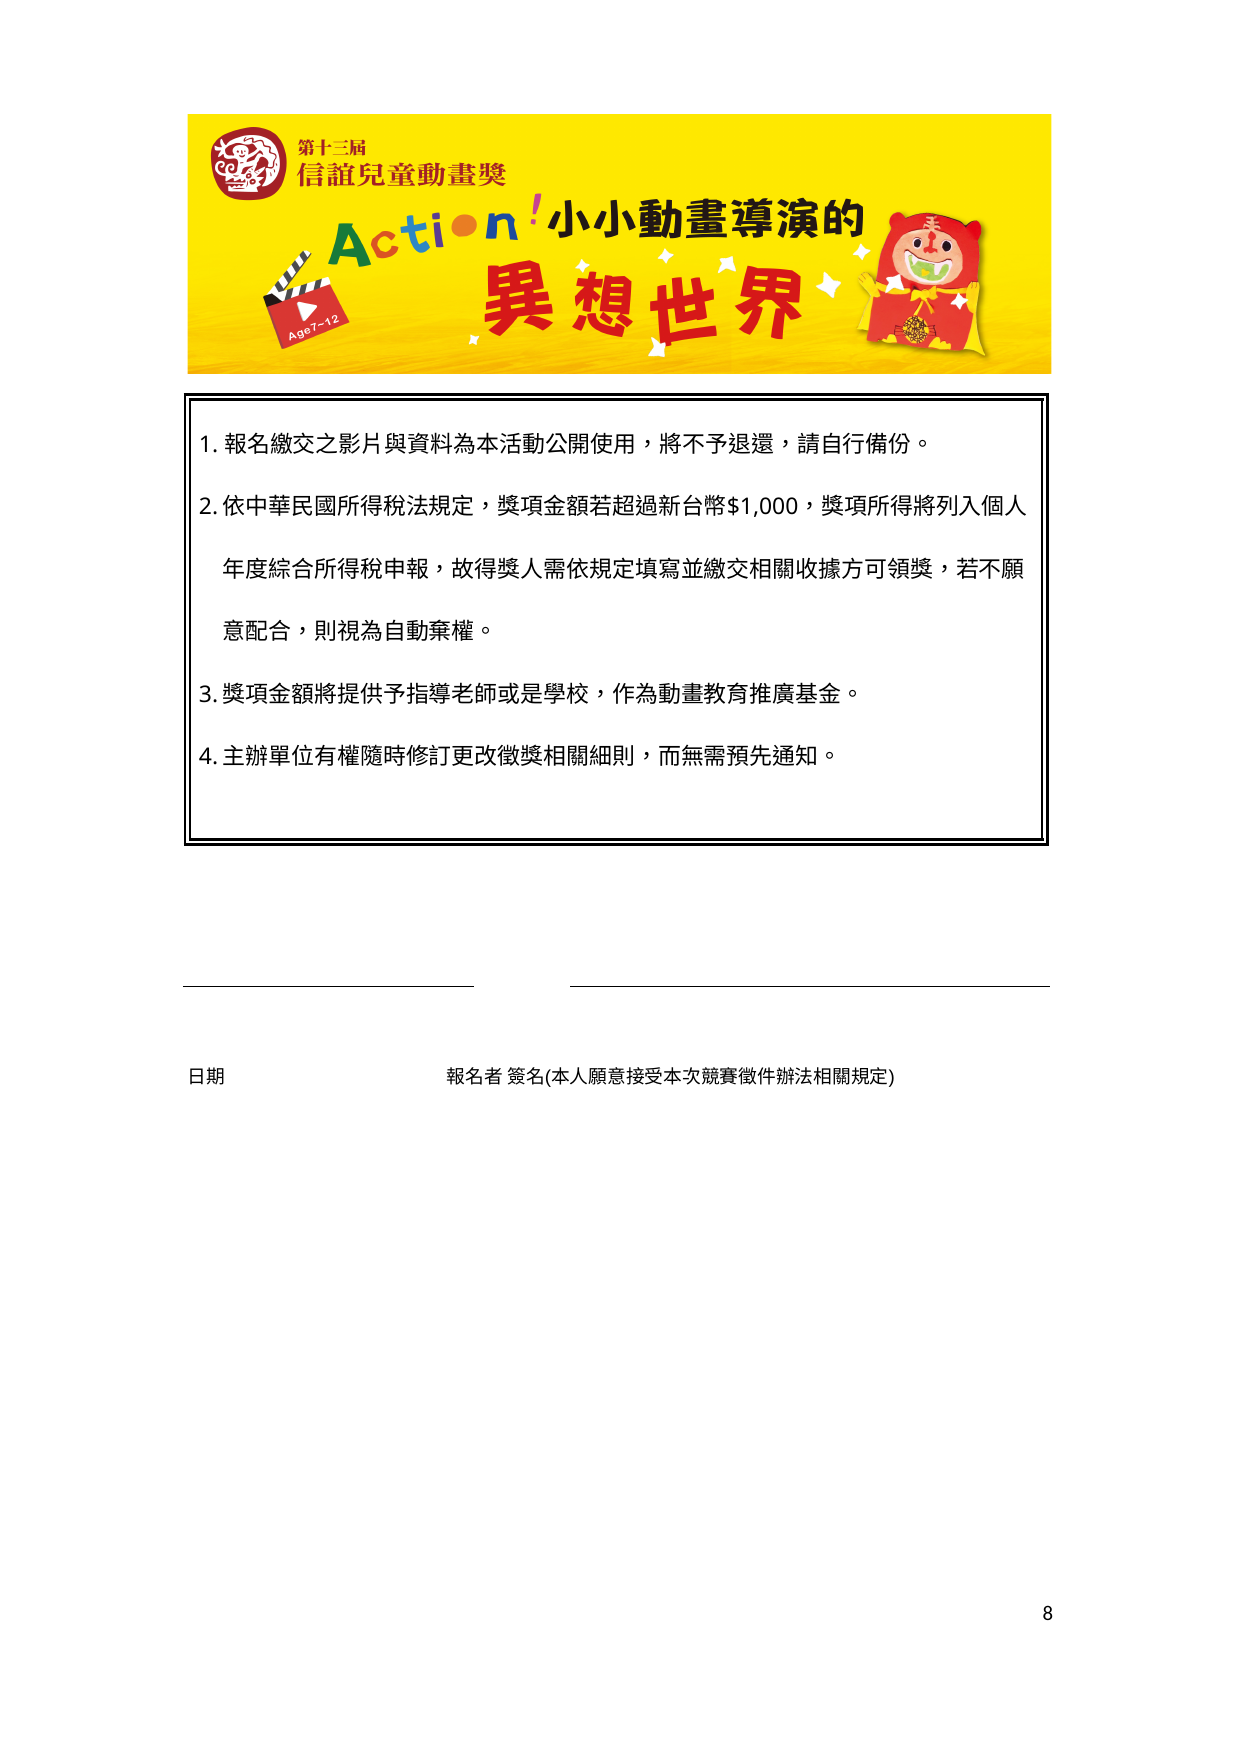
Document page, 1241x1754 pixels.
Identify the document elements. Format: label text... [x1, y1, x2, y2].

table_header 使用權與出版權 為頒獎典禮和動畫獎推廣相關活動，凡參賽之動畫影片版權所有人須無償授權影片予主辦單位於台灣及世界各地播映、宣傳及非營利使用。 主辦單位有權使用入圍影片30秒剪輯作為活動宣傳與頒獎典禮使用。 入圍影片除於徵獎宣傳期間公開放映外，將在台灣不定期進行公益且非營利性的巡迴播映，服務偏遠地區兒童、社區等之民眾；入圍影片版權所有人須同意無償提供影片予影展主辦單位做上述公益播映使用。 凡作品出版成書或影音產品，將與原著作者另定出版合約。 著作權注意事項 報名者須為影片導演、版權擁有人或已取得版權擁有人之授權。 參賽作品如有使用他人影像、音樂、聲音、資料等，需取得版權之授權，絕無抄襲、剽竊、隱瞞之情事。日後若有涉及作品版權糾紛，著作人願自行負責法律之責任；得獎作品如確定違反相關法規，須退回獎金、獎盃或獎品。 注意事項 報名繳交之影片與資料為本活動公開使用，將不予退還，請自行備份。 依中華民國所得稅法規定，獎項金額若超過新台幣$1,000，獎項所得將列入個人年度綜合所得稅申報，故得獎人需依規定填寫並繳交相關收據方可領獎，若不願意配合，則視為自動棄權。 獎項金額將提供予指導老師或是學校，作為動畫教育推廣基金。 主辦單位有權隨時修訂更改徵獎相關細則，而無需預先通知。 [191, 401, 1041, 838]
text 日期 報名者 簽名(本人願意接受本次競賽徵件辦法相關規定) [187, 1033, 1053, 1096]
